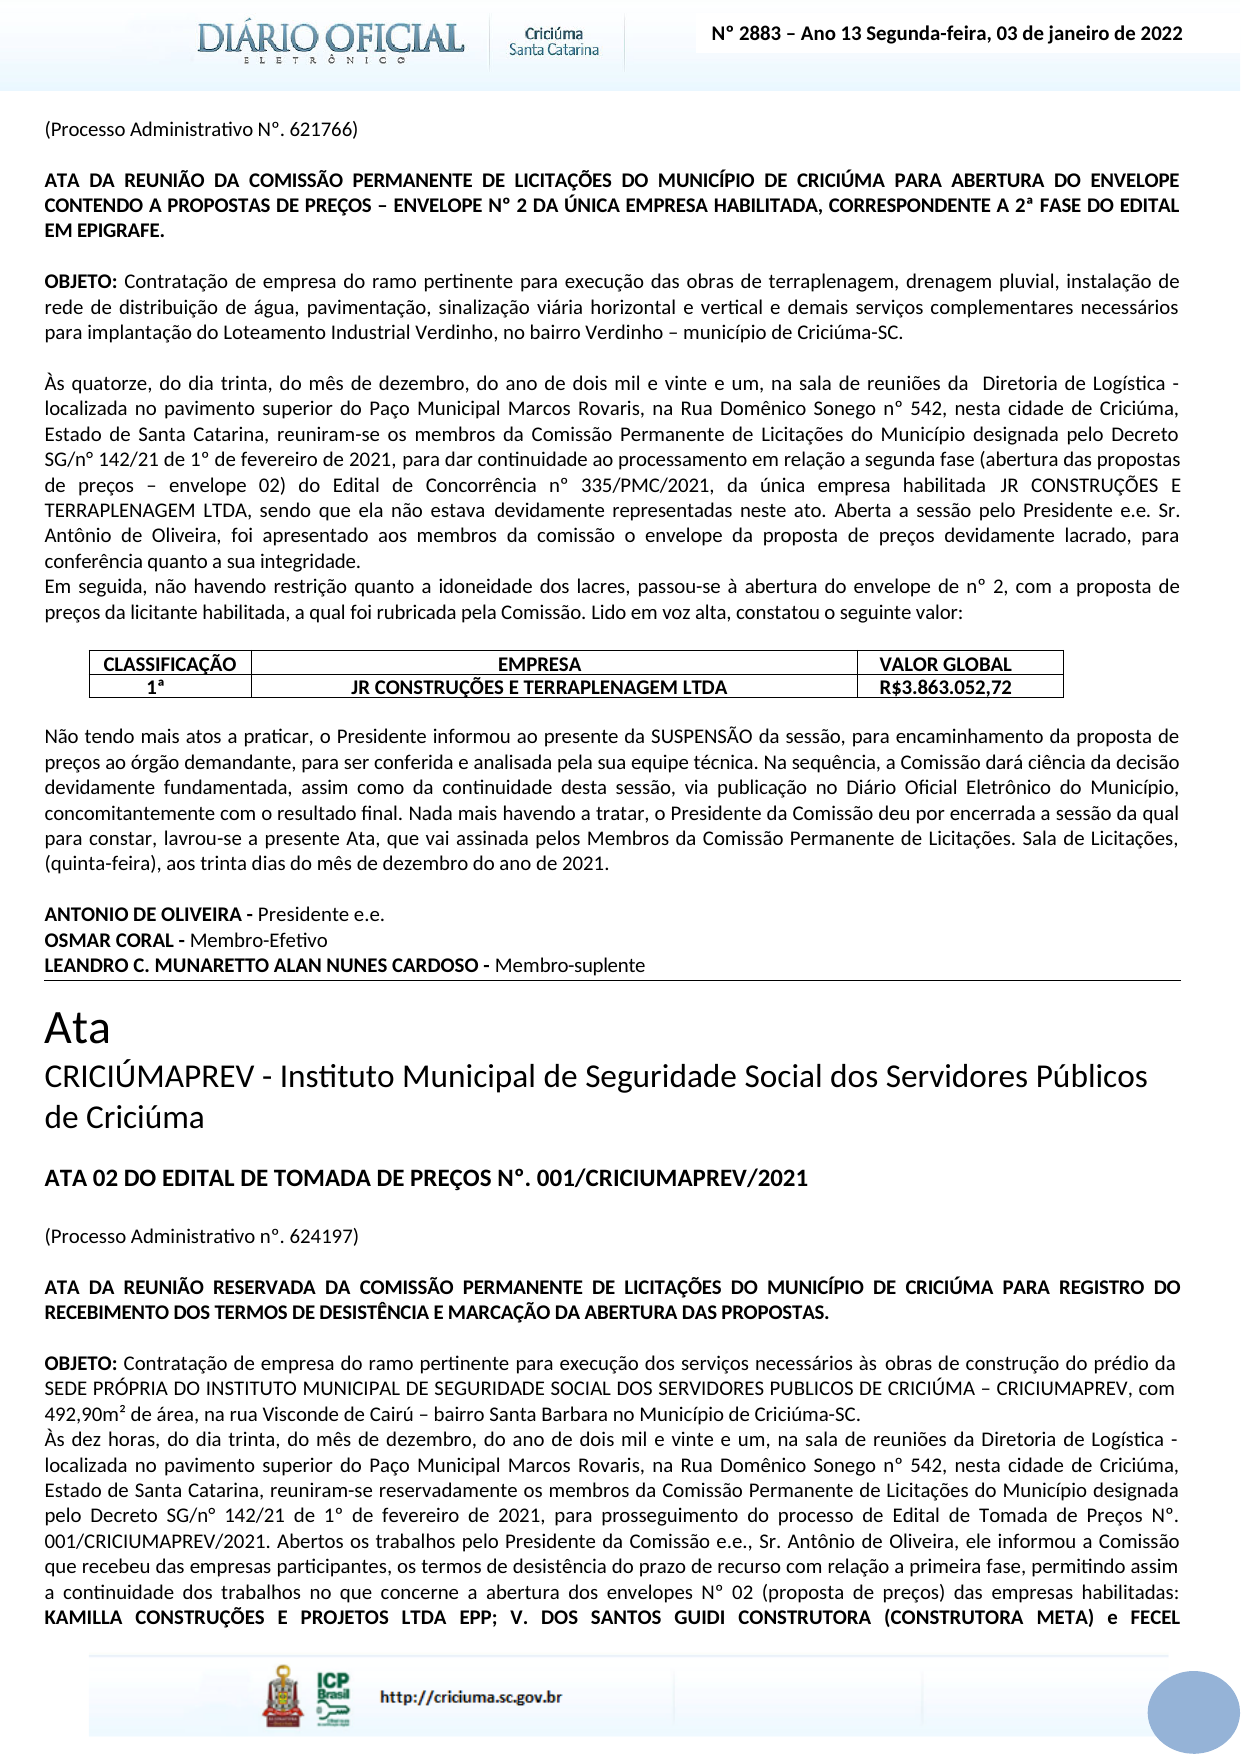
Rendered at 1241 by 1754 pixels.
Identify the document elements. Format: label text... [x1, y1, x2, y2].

table_header VALOR GLOBAL [858, 651, 1063, 673]
text ATA DA REUNIÃO RESERVADA DA COMISSÃO PERMANENTE DE LICITAÇÕES DO MUNICÍPIO DE CRICIÚMA PARA REGISTRO DO RECEBIMENTO DOS TERMOS DE DESISTÊNCIA E MARCAÇÃO DA ABERTURA DAS PROPOSTAS. [44, 1274, 1181, 1325]
text Não tendo mais atos a praticar, o Presidente informou ao presente da SUSPENSÃO da sessão, para encaminhamento da proposta de preços ao órgão demandante, para ser conferida e analisada pela sua equipe técnica. Na sequência, a Comissão dará ciência da decisão devidamente fundamentada, assim como da continuidade desta sessão, via publicação no Diário Oficial Eletrônico do Município, concomitantemente com o resultado final. Nada mais havendo a tratar, o Presidente da Comissão deu por encerrada a sessão da qual para constar, lavrou-se a presente Ata, que vai assinada pelos Membros da Comissão Permanente de Licitações. Sala de Licitações, (quinta-feira), aos trinta dias do mês de dezembro do ano de 2021. [44, 723, 1181, 876]
text Em seguida, não havendo restrição quanto a idoneidade dos lacres, passou-se à abertura do envelope de nº 2, com a proposta de preços da licitante habilitada, a qual foi rubricada pela Comissão. Lido em voz alta, constatou o seguinte valor: [44, 573, 1181, 624]
text ATA DA REUNIÃO DA COMISSÃO PERMANENTE DE LICITAÇÕES DO MUNICÍPIO DE CRICIÚMA PARA ABERTURA DO ENVELOPE CONTENDO A PROPOSTAS DE PREÇOS – ENVELOPE Nº 2 DA ÚNICA EMPRESA HABILITADA, CORRESPONDENTE A 2ª FASE DO EDITAL EM EPIGRAFE. [44, 167, 1181, 243]
text (Processo Administrativo Nº. 621766) [44, 116, 1183, 141]
text CRICIÚMAPREV - Instituto Municipal de Seguridade Social dos Servidores Públicos de Criciúma [44, 1055, 1181, 1137]
table_cell 1ª [90, 675, 251, 697]
text Às quatorze, do dia trinta, do mês de dezembro, do ano de dois mil e vinte e um, na sala de reuniões da Diretoria de Logística - localizada no pavimento superior do Paço Municipal Marcos Rovaris, na Rua Domênico Sonego nº 542, nesta cidade de Criciúma, Estado de Santa Catarina, reuniram-se os membros da Comissão Permanente de Licitações do Município designada pelo Decreto SG/n° 142/21 de 1º de fevereiro de 2021, para dar continuidade ao processamento em relação a segunda fase (abertura das propostas de preços – envelope 02) do Edital de Concorrência nº 335/PMC/2021, da única empresa habilitada JR CONSTRUÇÕES E TERRAPLENAGEM LTDA, sendo que ela não estava devidamente representadas neste ato. Aberta a sessão pelo Presidente e.e. Sr. Antônio de Oliveira, foi apresentado aos membros da comissão o envelope da proposta de preços devidamente lacrado, para conferência quanto a sua integridade. [44, 370, 1181, 573]
text ATA 02 DO EDITAL DE TOMADA DE PREÇOS Nº. 001/CRICIUMAPREV/2021 [44, 1162, 1181, 1193]
text Às dez horas, do dia trinta, do mês de dezembro, do ano de dois mil e vinte e um, na sala de reuniões da Diretoria de Logística - localizada no pavimento superior do Paço Municipal Marcos Rovaris, na Rua Domênico Sonego nº 542, nesta cidade de Criciúma, Estado de Santa Catarina, reuniram-se reservadamente os membros da Comissão Permanente de Licitações do Município designada pelo Decreto SG/n° 142/21 de 1º de fevereiro de 2021, para prosseguimento do processo de Edital de Tomada de Preços Nº. 001/CRICIUMAPREV/2021. Abertos os trabalhos pelo Presidente da Comissão e.e., Sr. Antônio de Oliveira, ele informou a Comissão que recebeu das empresas participantes, os termos de desistência do prazo de recurso com relação a primeira fase, permitindo assim a continuidade dos trabalhos no que concerne a abertura dos envelopes Nº 02 (proposta de preços) das empresas habilitadas: KAMILLA CONSTRUÇÕES E PROJETOS LTDA EPP; V. DOS SANTOS GUIDI CONSTRUTORA (CONSTRUTORA META) e FECEL [44, 1426, 1181, 1630]
text Ata [44, 997, 1181, 1055]
text ANTONIO DE OLIVEIRA - Presidente e.e. [44, 901, 1181, 927]
text LEANDRO C. MUNARETTO ALAN NUNES CARDOSO - Membro-suplente [44, 952, 1181, 980]
table_header CLASSIFICAÇÃO [90, 651, 251, 673]
text (Processo Administrativo nº. 624197) [44, 1223, 1181, 1248]
text OBJETO: Contratação de empresa do ramo pertinente para execução das obras de terraplenagem, drenagem pluvial, instalação de rede de distribuição de água, pavimentação, sinalização viária horizontal e vertical e demais serviços complementares necessários para implantação do Loteamento Industrial Verdinho, no bairro Verdinho – município de Criciúma-SC. [44, 268, 1181, 345]
text OSMAR CORAL - Membro-Efetivo [44, 927, 1181, 952]
table_cell R$3.863.052,72 [858, 675, 1063, 697]
text OBJETO: Contratação de empresa do ramo pertinente para execução dos serviços necessários às obras de construção do prédio da SEDE PRÓPRIA DO INSTITUTO MUNICIPAL DE SEGURIDADE SOCIAL DOS SERVIDORES PUBLICOS DE CRICIÚMA – CRICIUMAPREV, com 492,90m² de área, na rua Visconde de Cairú – bairro Santa Barbara no Município de Criciúma-SC. [44, 1350, 1176, 1426]
table_cell JR CONSTRUÇÕES E TERRAPLENAGEM LTDA [252, 675, 857, 697]
table_header EMPRESA [252, 651, 857, 673]
